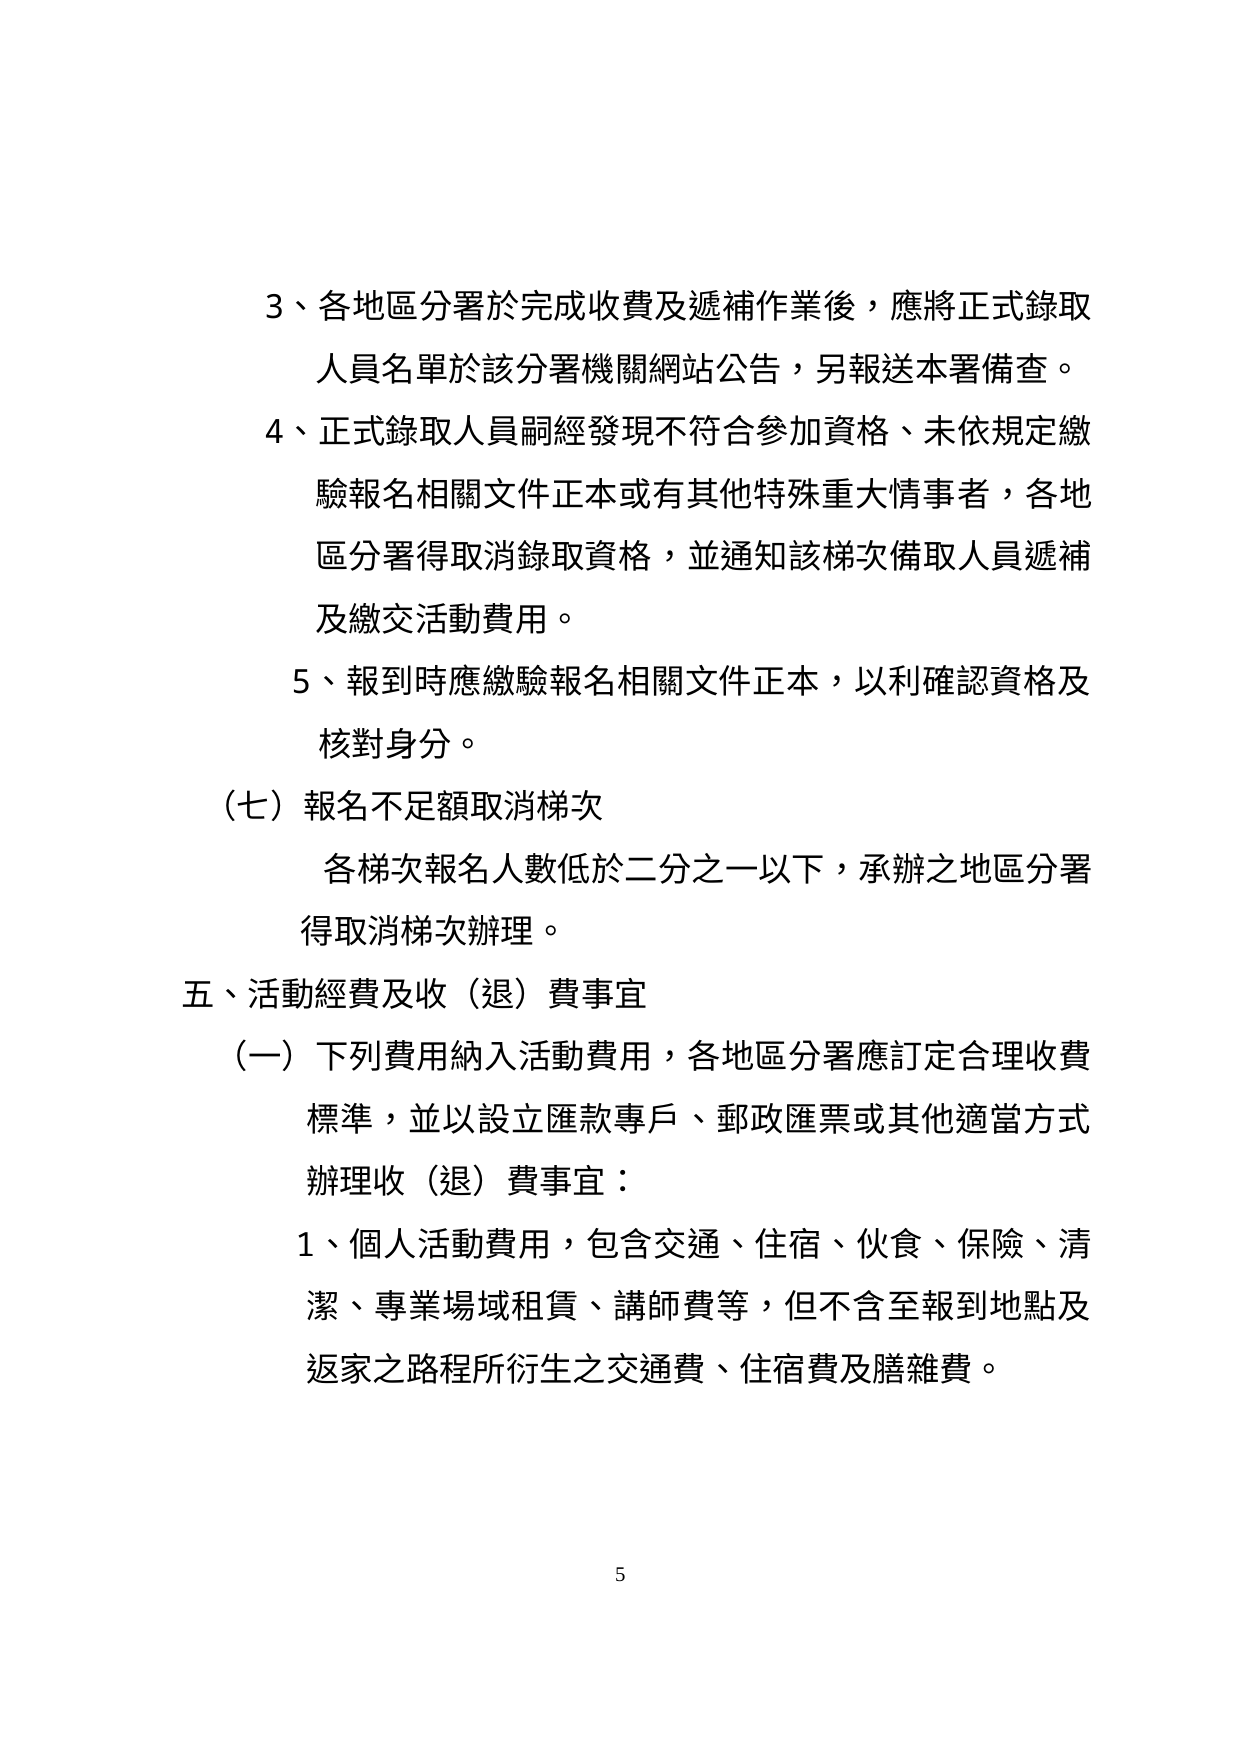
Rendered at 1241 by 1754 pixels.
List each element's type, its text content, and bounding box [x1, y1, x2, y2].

text 4、正式錄取人員嗣經發現不符合參加資格、未依規定繳驗報名相關文件正本或有其他特殊重大情事者，各地區分署得取消錄取資格，並通知該梯次備取人員遞補及繳交活動費用。 [264, 388, 1092, 638]
text 5、報到時應繳驗報名相關文件正本，以利確認資格及核對身分。 [148, 638, 1092, 763]
text （一）下列費用納入活動費用，各地區分署應訂定合理收費標準，並以設立匯款專戶、郵政匯票或其他適當方式辦理收（退）費事宜： [173, 1013, 1092, 1200]
text （七）報名不足額取消梯次 [148, 763, 1092, 825]
text 3、各地區分署於完成收費及遞補作業後，應將正式錄取人員名單於該分署機關網站公告，另報送本署備查。 [264, 263, 1092, 388]
text 各梯次報名人數低於二分之一以下，承辦之地區分署得取消梯次辦理。 [203, 825, 1092, 950]
text 1、個人活動費用，包含交通、住宿、伙食、保險、清潔、專業場域租賃、講師費等，但不含至報到地點及返家之路程所衍生之交通費、住宿費及膳雜費。 [173, 1200, 1092, 1388]
text 五、活動經費及收（退）費事宜 [148, 950, 1092, 1013]
